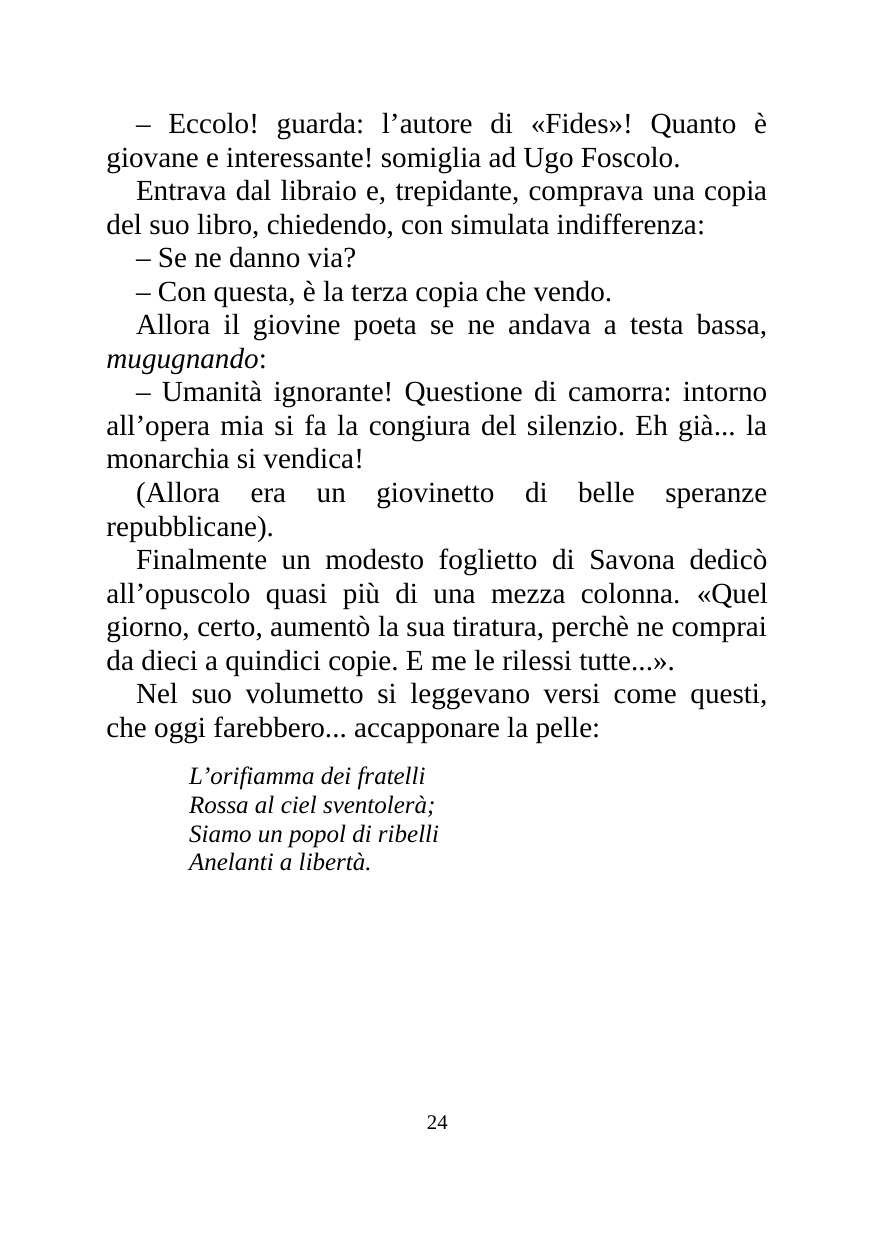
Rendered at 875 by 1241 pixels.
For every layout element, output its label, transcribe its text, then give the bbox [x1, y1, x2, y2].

text Allora il giovine poeta se ne andava a testa bassa, mugugnando: [106, 307, 768, 374]
text – Umanità ignorante! Questione di camorra: intorno all’opera mia si fa la congiura del silenzio. Eh già... la monarchia si vendica! [106, 374, 768, 475]
text – Se ne danno via? [106, 240, 768, 274]
text – Con questa, è la terza copia che vendo. [106, 274, 768, 307]
text Entrava dal libraio e, trepidante, comprava una copia del suo libro, chiedendo, con simulata indifferenza: [106, 173, 768, 240]
text L’orifiamma dei fratelli Rossa al ciel sventolerà; Siamo un popol di ribelli Anelanti a libertà. [189, 761, 768, 876]
text Finalmente un modesto foglietto di Savona dedicò all’opuscolo quasi più di una mezza colonna. «Quel giorno, certo, aumentò la sua tiratura, perchè ne comprai da dieci a quindici copie. E me le rilessi tutte...». [106, 542, 768, 676]
text Nel suo volumetto si leggevano versi come questi, che oggi farebbero... accapponare la pelle: [106, 676, 768, 743]
text – Eccolo! guarda: l’autore di «Fides»! Quanto è giovane e interessante! somiglia ad Ugo Foscolo. [106, 106, 768, 173]
text (Allora era un giovinetto di belle speranze repubblicane). [106, 475, 768, 542]
